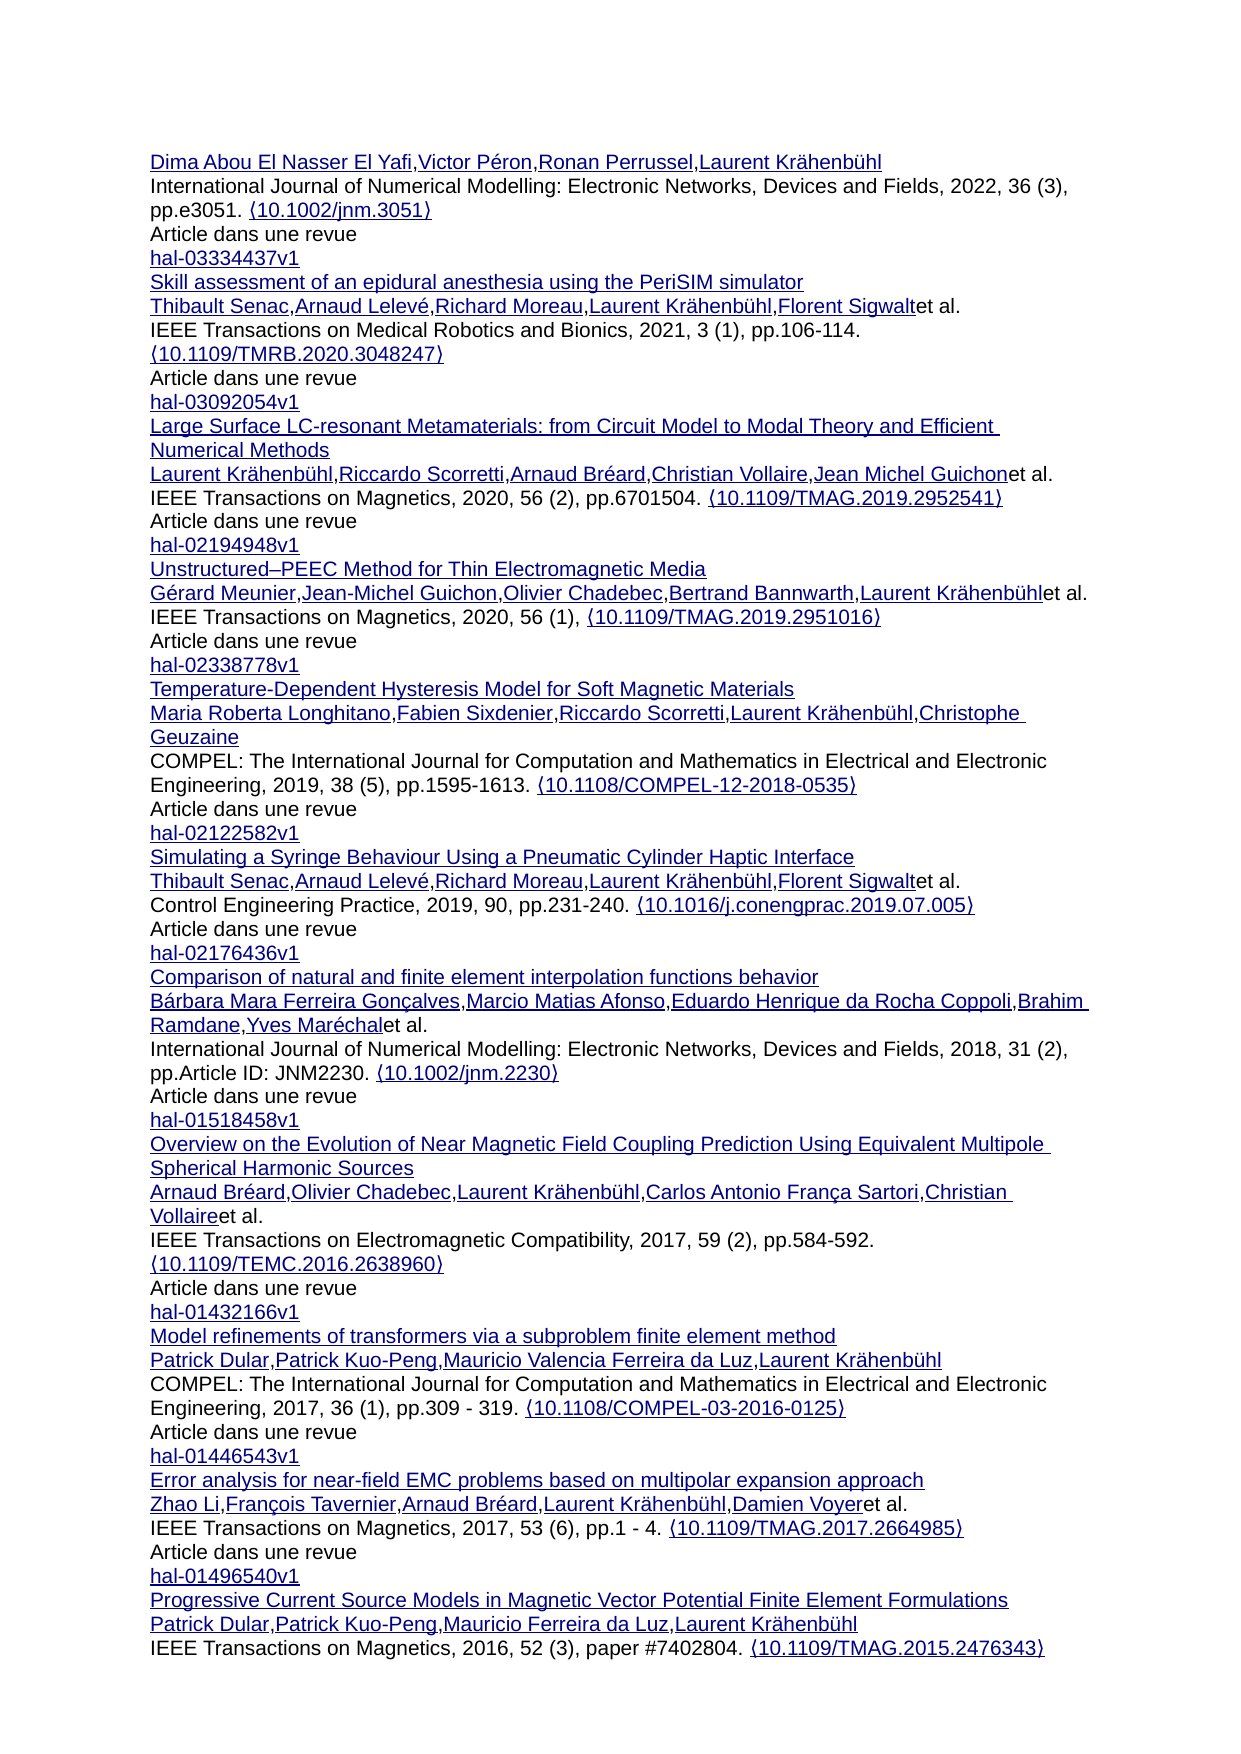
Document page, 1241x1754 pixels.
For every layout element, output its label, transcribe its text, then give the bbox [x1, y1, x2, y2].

table_cell Dima Abou El Nasser El Yafi,Victor Péron,Ronan Perrussel,Laurent Krähenbühl International Journal of Numerical Modelling: Electronic Networks, Devices and Fields, 2022, 36 (3), pp.e3051. ⟨10.1002/jnm.3051⟩ Article dans une revue hal-03334437v1 [150, 150, 1090, 270]
table_cell Comparison of natural and finite element interpolation functions behavior Bárbara Mara Ferreira Gonçalves,Marcio Matias Afonso,Eduardo Henrique da Rocha Coppoli,Brahim Ramdane,Yves Maréchalet al. International Journal of Numerical Modelling: Electronic Networks, Devices and Fields, 2018, 31 (2), pp.Article ID: JNM2230. ⟨10.1002/jnm.2230⟩ Article dans une revue hal-01518458v1 [150, 965, 1090, 1132]
table_cell Model refinements of transformers via a subproblem finite element method Patrick Dular,Patrick Kuo-Peng,Mauricio Valencia Ferreira da Luz,Laurent Krähenbühl COMPEL: The International Journal for Computation and Mathematics in Electrical and Electronic Engineering, 2017, 36 (1), pp.309 - 319. ⟨10.1108/COMPEL-03-2016-0125⟩ Article dans une revue hal-01446543v1 [150, 1324, 1090, 1468]
table_cell Overview on the Evolution of Near Magnetic Field Coupling Prediction Using Equivalent Multipole Spherical Harmonic Sources Arnaud Bréard,Olivier Chadebec,Laurent Krähenbühl,Carlos Antonio França Sartori,Christian Vollaireet al. IEEE Transactions on Electromagnetic Compatibility, 2017, 59 (2), pp.584-592. ⟨10.1109/TEMC.2016.2638960⟩ Article dans une revue hal-01432166v1 [150, 1132, 1090, 1324]
table_cell Temperature-Dependent Hysteresis Model for Soft Magnetic Materials Maria Roberta Longhitano,Fabien Sixdenier,Riccardo Scorretti,Laurent Krähenbühl,Christophe Geuzaine COMPEL: The International Journal for Computation and Mathematics in Electrical and Electronic Engineering, 2019, 38 (5), pp.1595-1613. ⟨10.1108/COMPEL-12-2018-0535⟩ Article dans une revue hal-02122582v1 [150, 677, 1090, 845]
table_cell Progressive Current Source Models in Magnetic Vector Potential Finite Element Formulations Patrick Dular,Patrick Kuo-Peng,Mauricio Ferreira da Luz,Laurent Krähenbühl IEEE Transactions on Magnetics, 2016, 52 (3), paper #7402804. ⟨10.1109/TMAG.2015.2476343⟩ [150, 1588, 1090, 1659]
table_cell Simulating a Syringe Behaviour Using a Pneumatic Cylinder Haptic Interface Thibault Senac,Arnaud Lelevé,Richard Moreau,Laurent Krähenbühl,Florent Sigwaltet al. Control Engineering Practice, 2019, 90, pp.231-240. ⟨10.1016/j.conengprac.2019.07.005⟩ Article dans une revue hal-02176436v1 [150, 845, 1090, 964]
table_cell Error analysis for near-field EMC problems based on multipolar expansion approach Zhao Li,François Tavernier,Arnaud Bréard,Laurent Krähenbühl,Damien Voyeret al. IEEE Transactions on Magnetics, 2017, 53 (6), pp.1 - 4. ⟨10.1109/TMAG.2017.2664985⟩ Article dans une revue hal-01496540v1 [150, 1468, 1090, 1587]
table_cell Large Surface LC-resonant Metamaterials: from Circuit Model to Modal Theory and Efficient Numerical Methods Laurent Krähenbühl,Riccardo Scorretti,Arnaud Bréard,Christian Vollaire,Jean Michel Guichonet al. IEEE Transactions on Magnetics, 2020, 56 (2), pp.6701504. ⟨10.1109/TMAG.2019.2952541⟩ Article dans une revue hal-02194948v1 [150, 414, 1090, 557]
table_cell Skill assessment of an epidural anesthesia using the PeriSIM simulator Thibault Senac,Arnaud Lelevé,Richard Moreau,Laurent Krähenbühl,Florent Sigwaltet al. IEEE Transactions on Medical Robotics and Bionics, 2021, 3 (1), pp.106-114. ⟨10.1109/TMRB.2020.3048247⟩ Article dans une revue hal-03092054v1 [150, 270, 1090, 413]
table_cell Unstructured–PEEC Method for Thin Electromagnetic Media Gérard Meunier,Jean-Michel Guichon,Olivier Chadebec,Bertrand Bannwarth,Laurent Krähenbühlet al. IEEE Transactions on Magnetics, 2020, 56 (1), ⟨10.1109/TMAG.2019.2951016⟩ Article dans une revue hal-02338778v1 [150, 557, 1090, 677]
